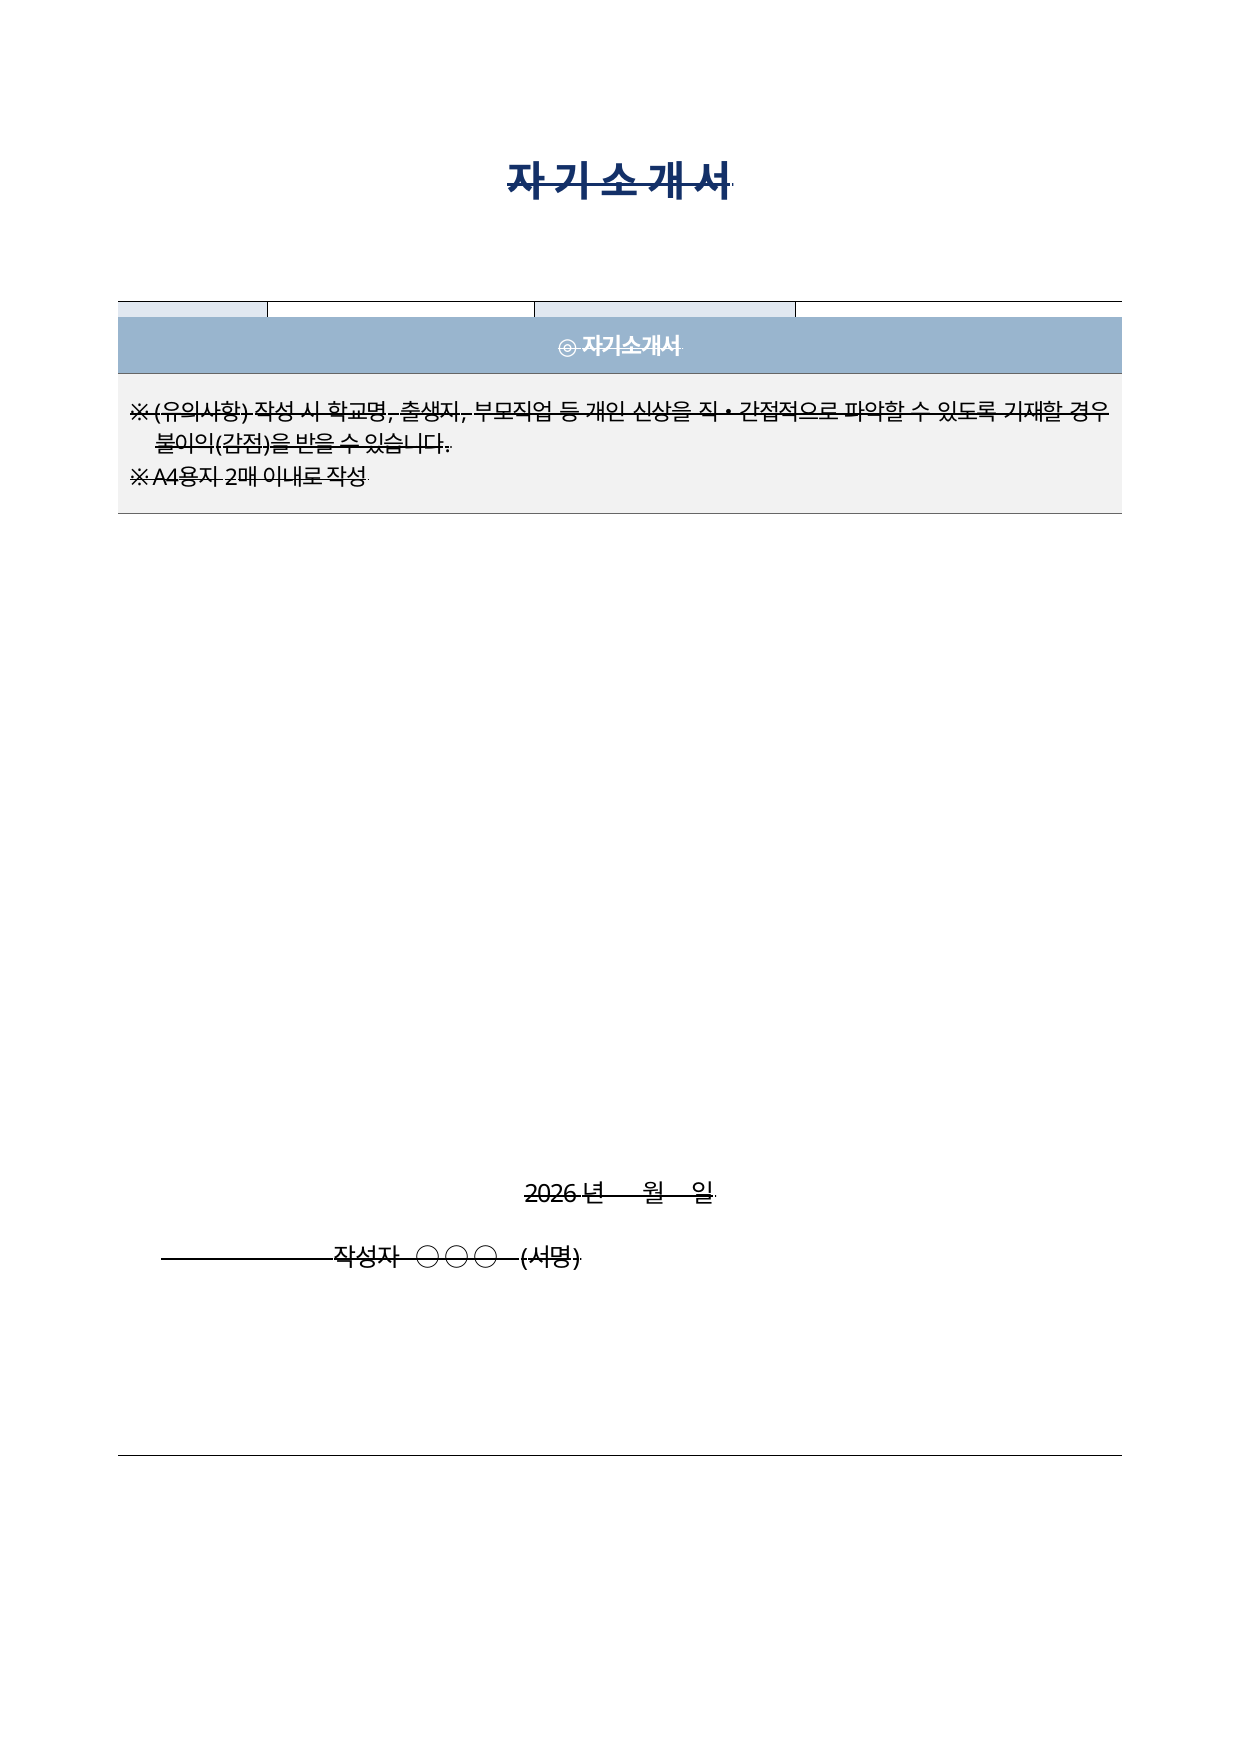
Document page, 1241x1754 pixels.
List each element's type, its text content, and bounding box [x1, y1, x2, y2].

table_header [796, 302, 1122, 317]
table_cell ※ (유의사항) 작성 시 학교명, 출생지, 부모직업 등 개인 신상을 직‧간접적으로 파악할 수 있도록 기재할 경우 불이익(감점)을 받을 수 있습니다. ※ A4용지 2매 이내로 작성 [118, 374, 1122, 513]
text 자 기 소 개 서 [118, 148, 1122, 208]
table_header 응시직급 및 분야 [535, 302, 795, 317]
table_cell 2026 년 월 일 작성자 ○ ○ ○ (서명) [118, 514, 1122, 1455]
table_header [268, 302, 534, 317]
table_header 성 명 [118, 302, 267, 317]
table_header ◎ 자기소개서 [118, 317, 1122, 373]
